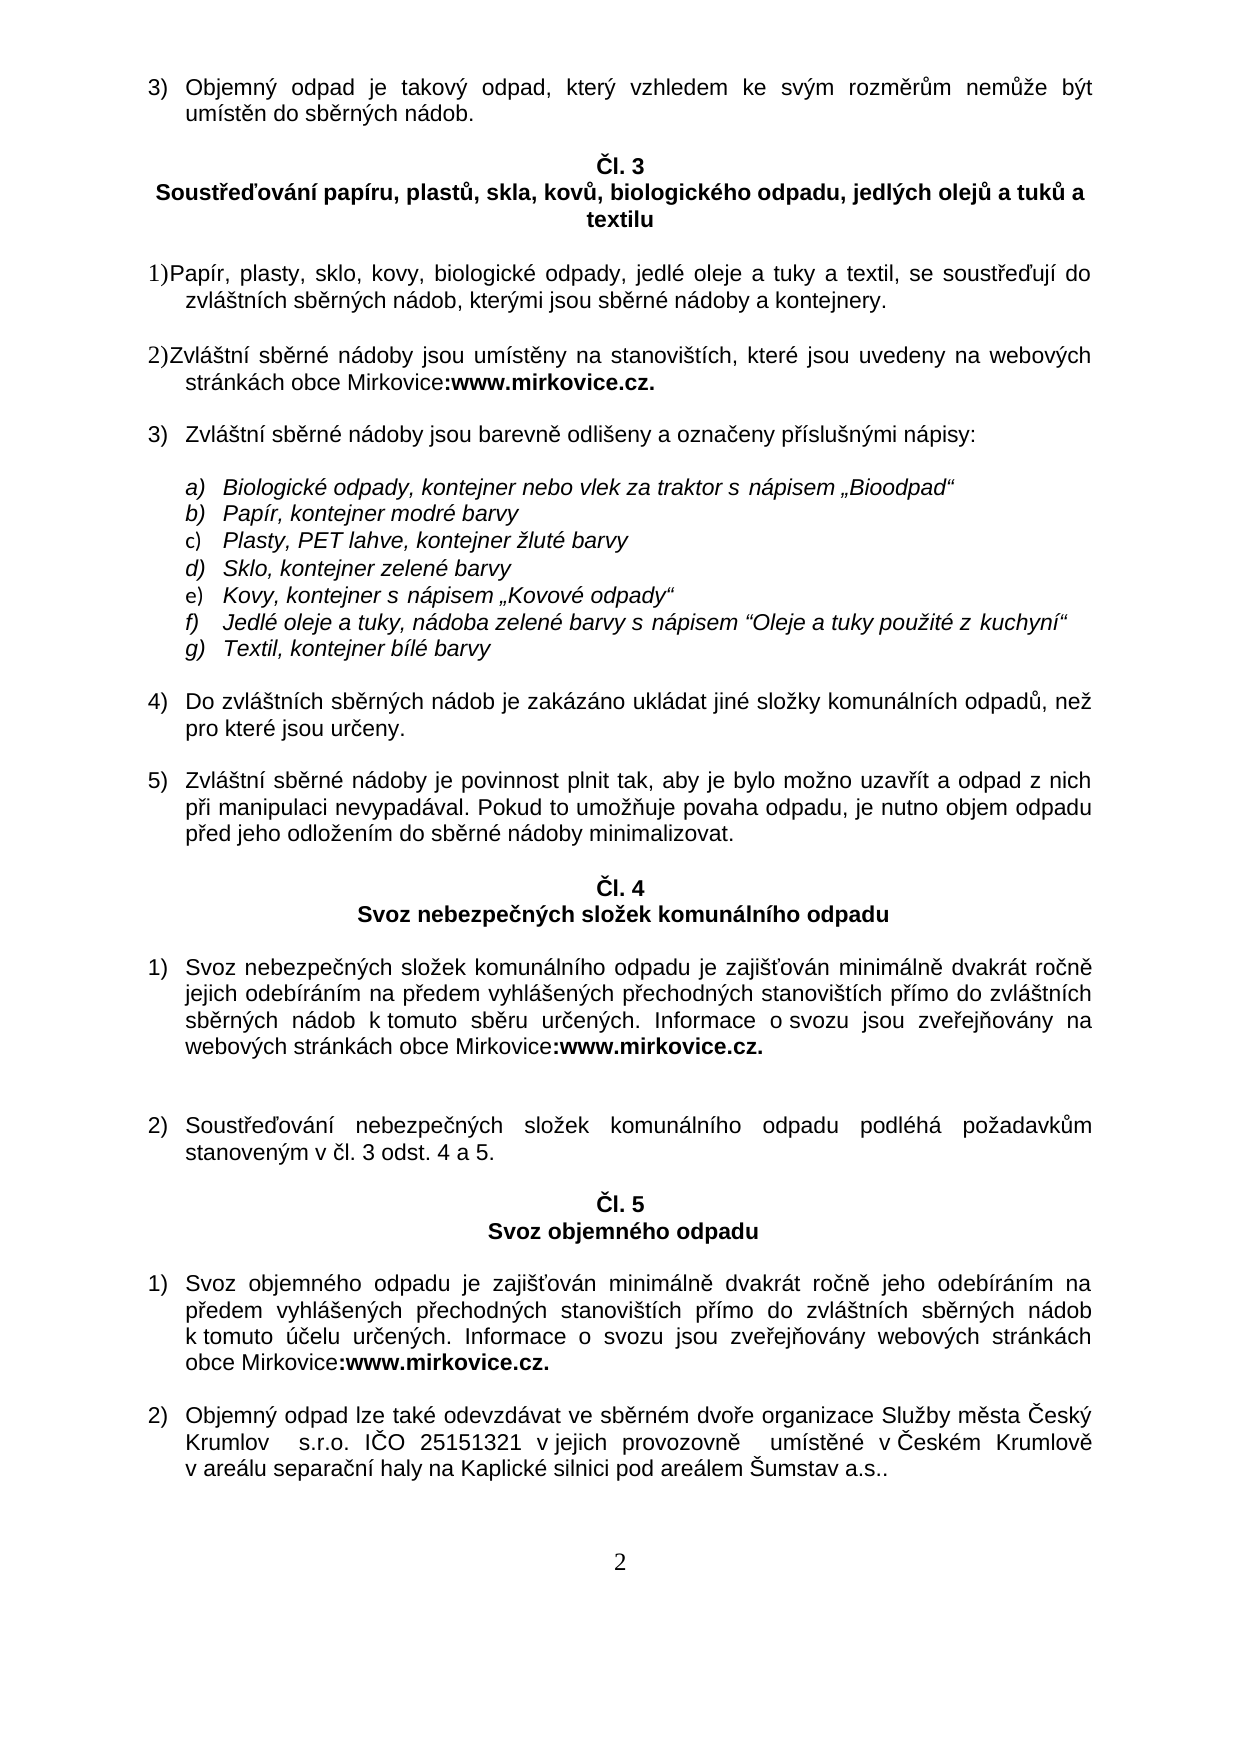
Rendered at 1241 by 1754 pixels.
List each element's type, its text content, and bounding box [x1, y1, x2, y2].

list Kovy, kontejner s nápisem „Kovové odpady“ [185, 581, 1092, 609]
text Svoz objemného odpadu [148, 1218, 1092, 1244]
text 1) Svoz objemného odpadu je zajišťován minimálně dvakrát ročně jeho odebíráním na předem vyhlášených přechodných stanovištích přímo do zvláštních sběrných nádob k tomuto účelu určených. Informace o svozu jsou zveřejňovány webových stránkách obce Mirkovice:www.mirkovice.cz. [148, 1270, 1092, 1376]
list Textil, kontejner bílé barvy [185, 635, 1092, 662]
subtitle Soustřeďování papíru, plastů, skla, kovů, biologického odpadu, jedlých olejů a tuků a textilu [148, 179, 1092, 232]
list Zvláštní sběrné nádoby je povinnost plnit tak, aby je bylo možno uzavřít a odpad z nich při manipulaci nevypadával. Pokud to umožňuje povaha odpadu, je nutno objem odpadu před jeho odložením do sběrné nádoby minimalizovat. [148, 767, 1092, 846]
list Do zvláštních sběrných nádob je zakázáno ukládat jiné složky komunálních odpadů, než pro které jsou určeny. [148, 688, 1092, 741]
text 2) Soustřeďování nebezpečných složek komunálního odpadu podléhá požadavkům stanoveným v čl. 3 odst. 4 a 5. [148, 1112, 1092, 1165]
list Biologické odpady, kontejner nebo vlek za traktor s nápisem „Bioodpad“ [185, 474, 1092, 500]
text 3) Objemný odpad je takový odpad, který vzhledem ke svým rozměrům nemůže být umístěn do sběrných nádob. [148, 74, 1092, 127]
subtitle Čl. 4 [148, 875, 1092, 901]
list Papír, kontejner modré barvy [185, 500, 1092, 527]
text Čl. 5 [148, 1191, 1092, 1218]
text 1) Svoz nebezpečných složek komunálního odpadu je zajišťován minimálně dvakrát ročně jejich odebíráním na předem vyhlášených přechodných stanovištích přímo do zvláštních sběrných nádob k tomuto sběru určených. Informace o svozu jsou zveřejňovány na webových stránkách obce Mirkovice:www.mirkovice.cz. [148, 954, 1092, 1059]
text 2) Objemný odpad lze také odevzdávat ve sběrném dvoře organizace Služby města Český Krumlov s.r.o. IČO 25151321 v jejich provozovně umístěné v Českém Krumlově v areálu separační haly na Kaplické silnici pod areálem Šumstav a.s.. [148, 1402, 1092, 1481]
list Zvláštní sběrné nádoby jsou barevně odlišeny a označeny příslušnými nápisy: [148, 421, 1092, 448]
list Jedlé oleje a tuky, nádoba zelené barvy s nápisem “Oleje a tuky použité z kuchyní“ [185, 609, 1092, 635]
text Čl. 3 [148, 153, 1092, 179]
subtitle Svoz nebezpečných složek komunálního odpadu [148, 901, 1092, 928]
list Plasty, PET lahve, kontejner žluté barvy [185, 527, 1092, 555]
list Papír, plasty, sklo, kovy, biologické odpady, jedlé oleje a tuky a textil, se soustřeďují do zvláštních sběrných nádob, kterými jsou sběrné nádoby a kontejnery. [148, 258, 1092, 313]
list Zvláštní sběrné nádoby jsou umístěny na stanovištích, které jsou uvedeny na webových stránkách obce Mirkovice:www.mirkovice.cz. [148, 340, 1092, 395]
list Sklo, kontejner zelené barvy [185, 555, 1092, 581]
